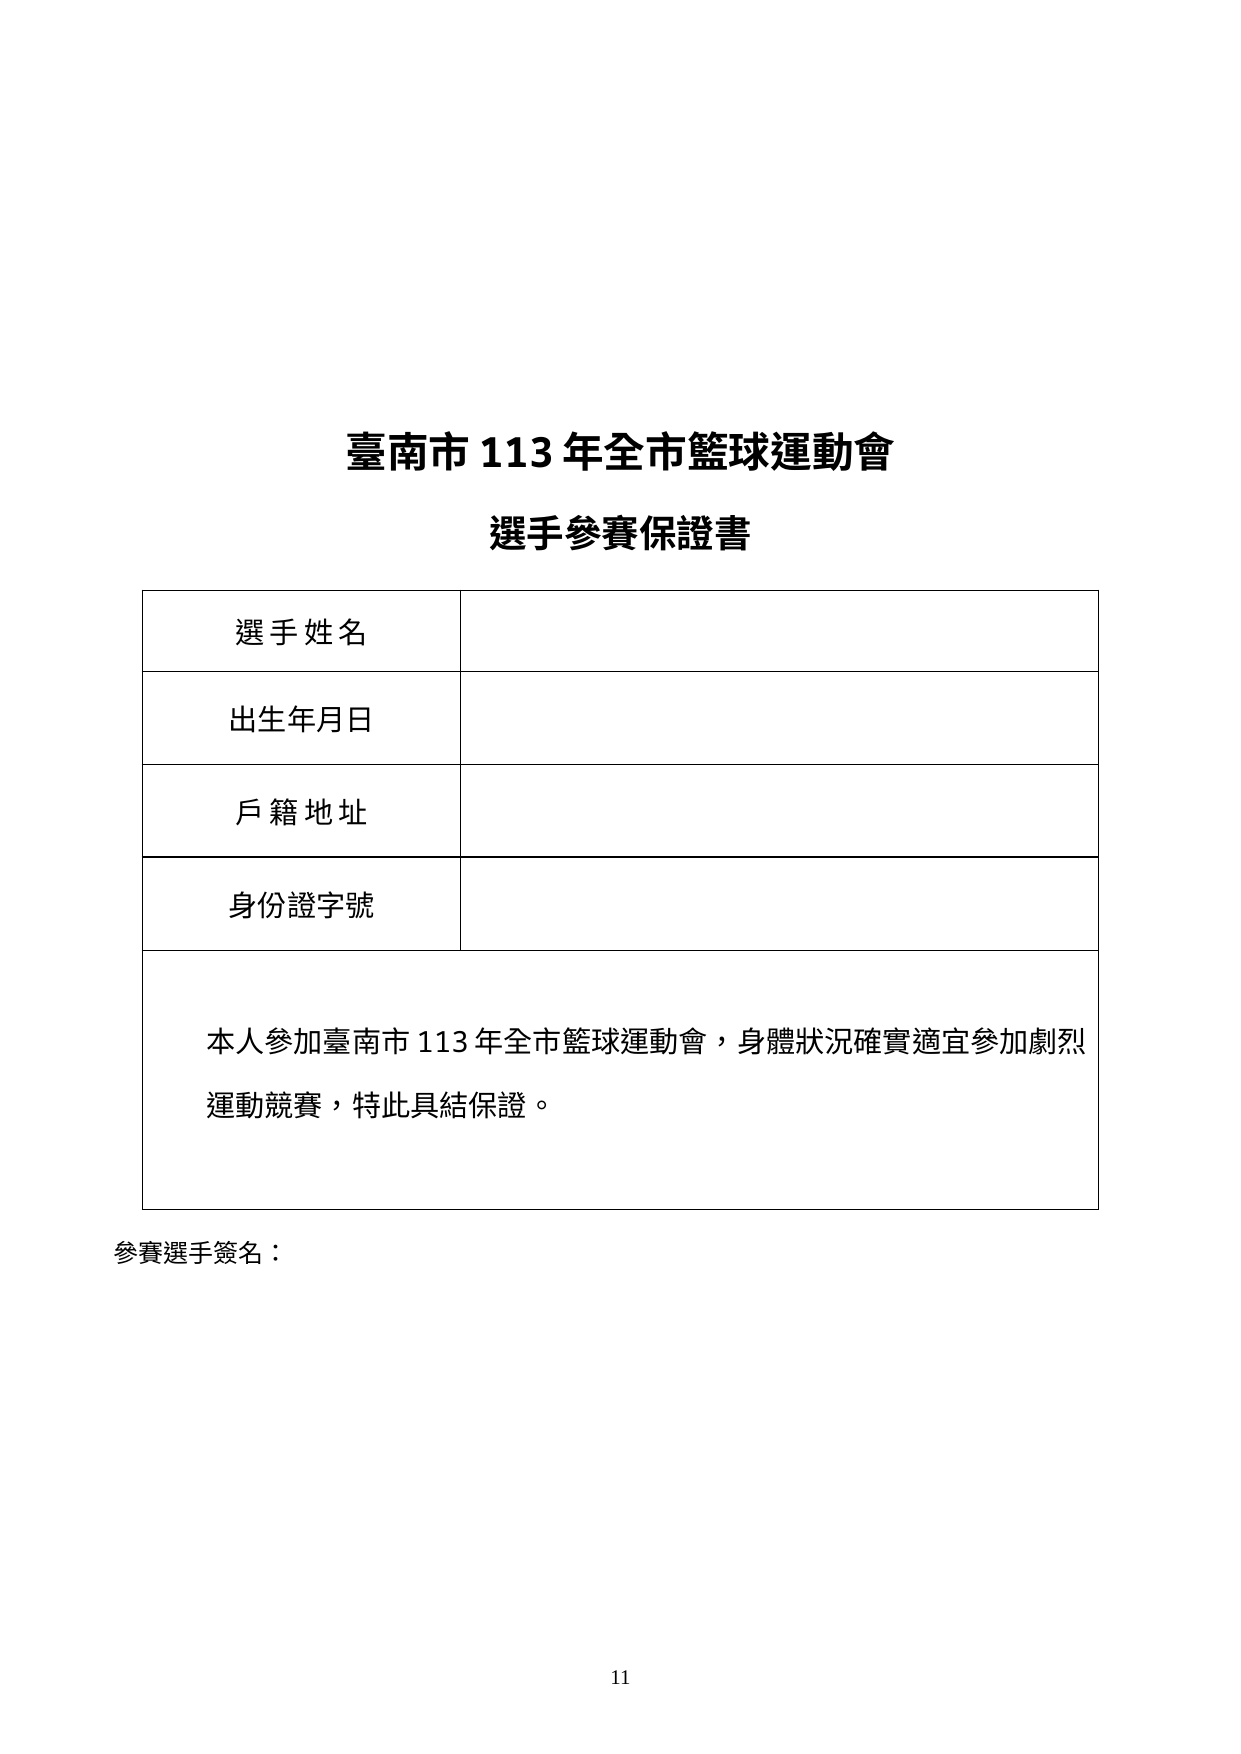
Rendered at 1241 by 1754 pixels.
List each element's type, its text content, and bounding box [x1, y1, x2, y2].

text 臺南市113年全市籃球運動會 [89, 408, 1152, 471]
table_cell 戶籍地址 [143, 765, 460, 856]
table_header 選手姓名 [143, 591, 460, 671]
table_cell [461, 765, 1098, 856]
table_header [461, 591, 1098, 671]
table_cell 出生年月日 [143, 672, 460, 763]
text 選手參賽保證書 [89, 489, 1152, 552]
table_cell 身份證字號 [143, 858, 460, 949]
text 參賽選手簽名： [89, 1210, 1152, 1273]
table_cell 本人參加臺南市113年全市籃球運動會，身體狀況確實適宜參加劇烈運動競賽，特此具結保證。 [143, 951, 1098, 1209]
table_cell [461, 858, 1098, 949]
table_cell [461, 672, 1098, 763]
